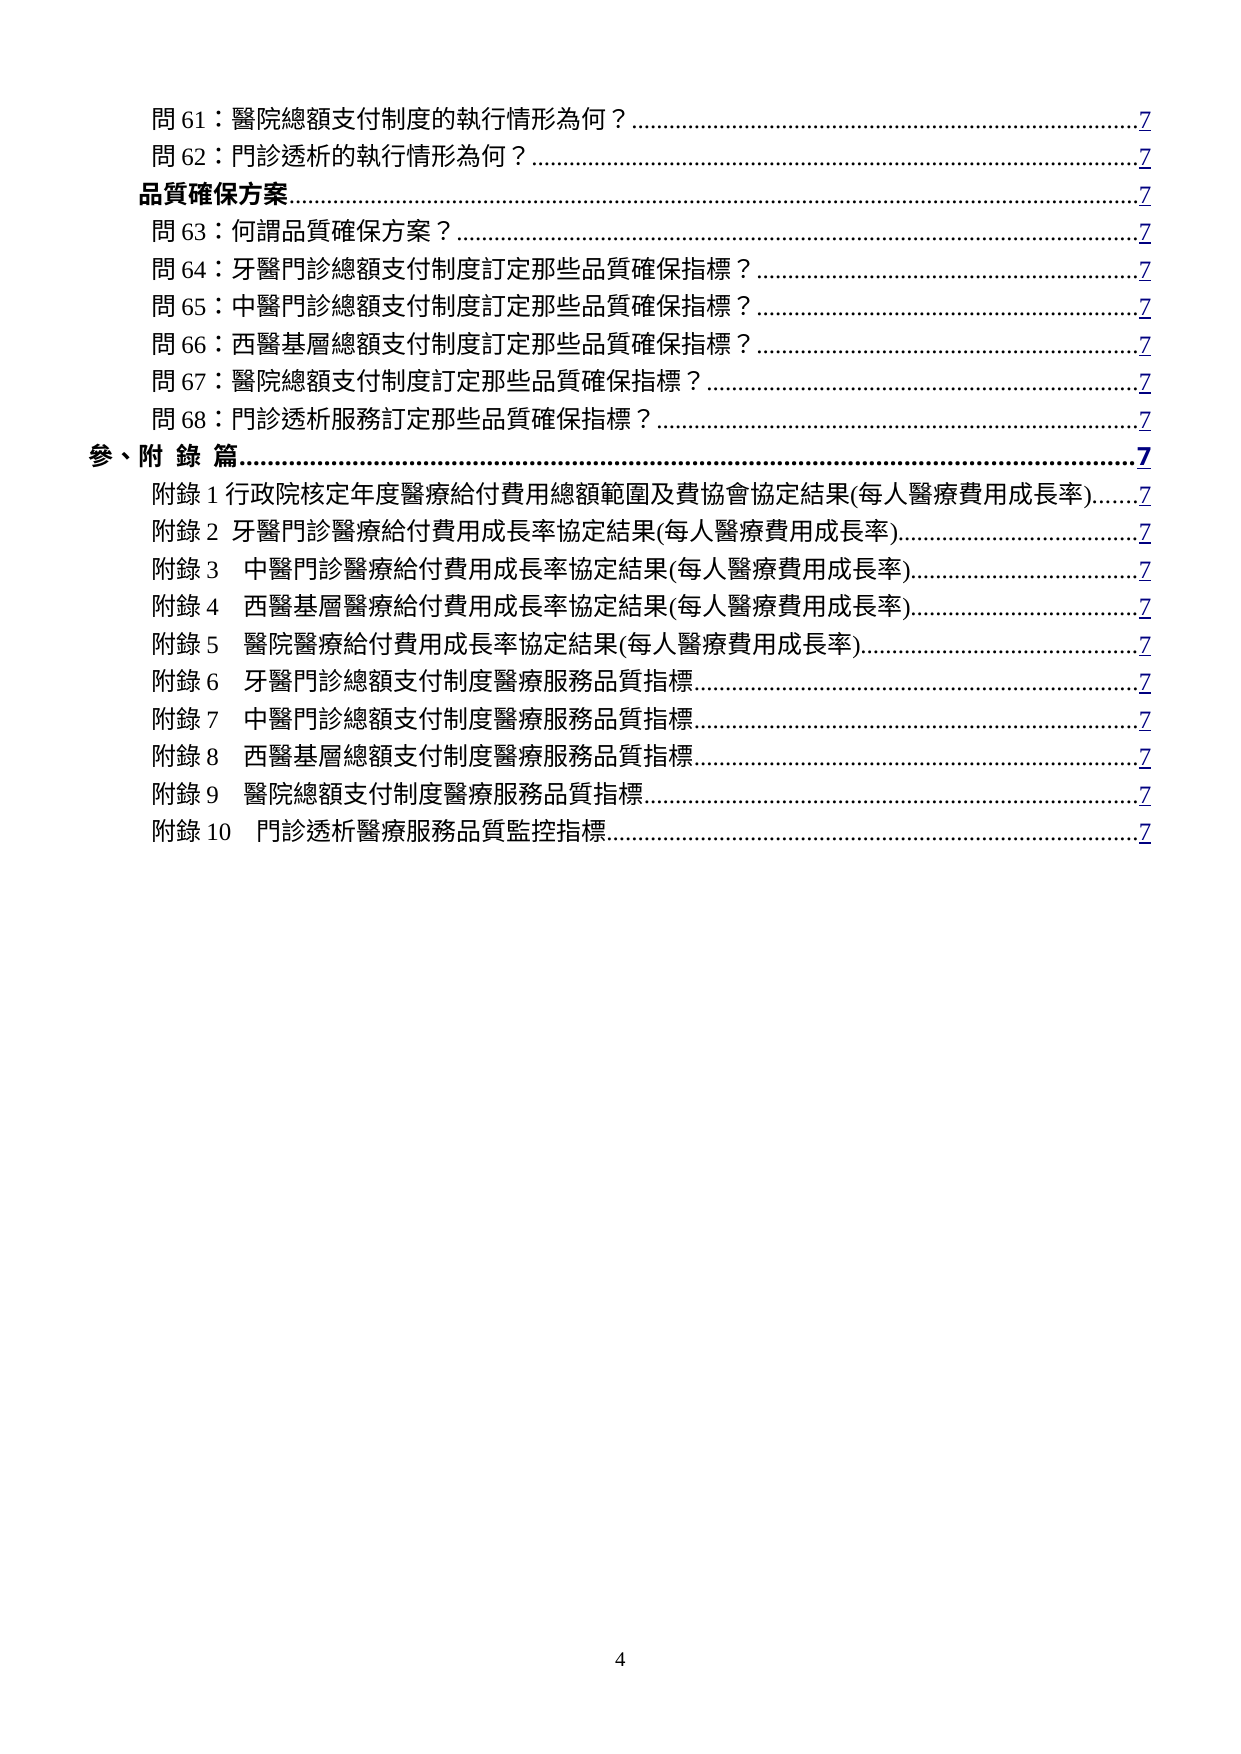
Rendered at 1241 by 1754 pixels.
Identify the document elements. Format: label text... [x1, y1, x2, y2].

text 附錄4 西醫基層醫療給付費用成長率協定結果(每人醫療費用成長率) 7 [151, 587, 1152, 624]
text 問68：門診透析服務訂定那些品質確保指標？ 7 [151, 399, 1152, 437]
text 附錄9 醫院總額支付制度醫療服務品質指標 7 [151, 774, 1152, 812]
text 附錄5 醫院醫療給付費用成長率協定結果(每人醫療費用成長率) 7 [151, 624, 1152, 662]
text 問64：牙醫門診總額支付制度訂定那些品質確保指標？ 7 [151, 249, 1152, 287]
text 問67：醫院總額支付制度訂定那些品質確保指標？ 7 [151, 362, 1152, 399]
text 問61：醫院總額支付制度的執行情形為何？ 7 [151, 99, 1152, 137]
text 問66：西醫基層總額支付制度訂定那些品質確保指標？ 7 [151, 324, 1152, 362]
text 附錄3 中醫門診醫療給付費用成長率協定結果(每人醫療費用成長率) 7 [151, 549, 1152, 587]
text 問63：何謂品質確保方案？ 7 [151, 212, 1152, 249]
text 問62：門診透析的執行情形為何？ 7 [151, 137, 1152, 174]
text 附錄6 牙醫門診總額支付制度醫療服務品質指標 7 [151, 662, 1152, 699]
text 附錄2 牙醫門診醫療給付費用成長率協定結果(每人醫療費用成長率) 7 [151, 512, 1152, 549]
text 附錄8 西醫基層總額支付制度醫療服務品質指標 7 [151, 737, 1152, 774]
text 品質確保方案 7 [139, 174, 1152, 212]
text 問65：中醫門診總額支付制度訂定那些品質確保指標？ 7 [151, 287, 1152, 324]
text 參、附 錄 篇 7 [89, 437, 1152, 474]
text 附錄1 行政院核定年度醫療給付費用總額範圍及費協會協定結果(每人醫療費用成長率) 7 [151, 474, 1152, 512]
text 附錄7 中醫門診總額支付制度醫療服務品質指標 7 [151, 699, 1152, 737]
text 附錄10 門診透析醫療服務品質監控指標 7 [151, 812, 1152, 849]
